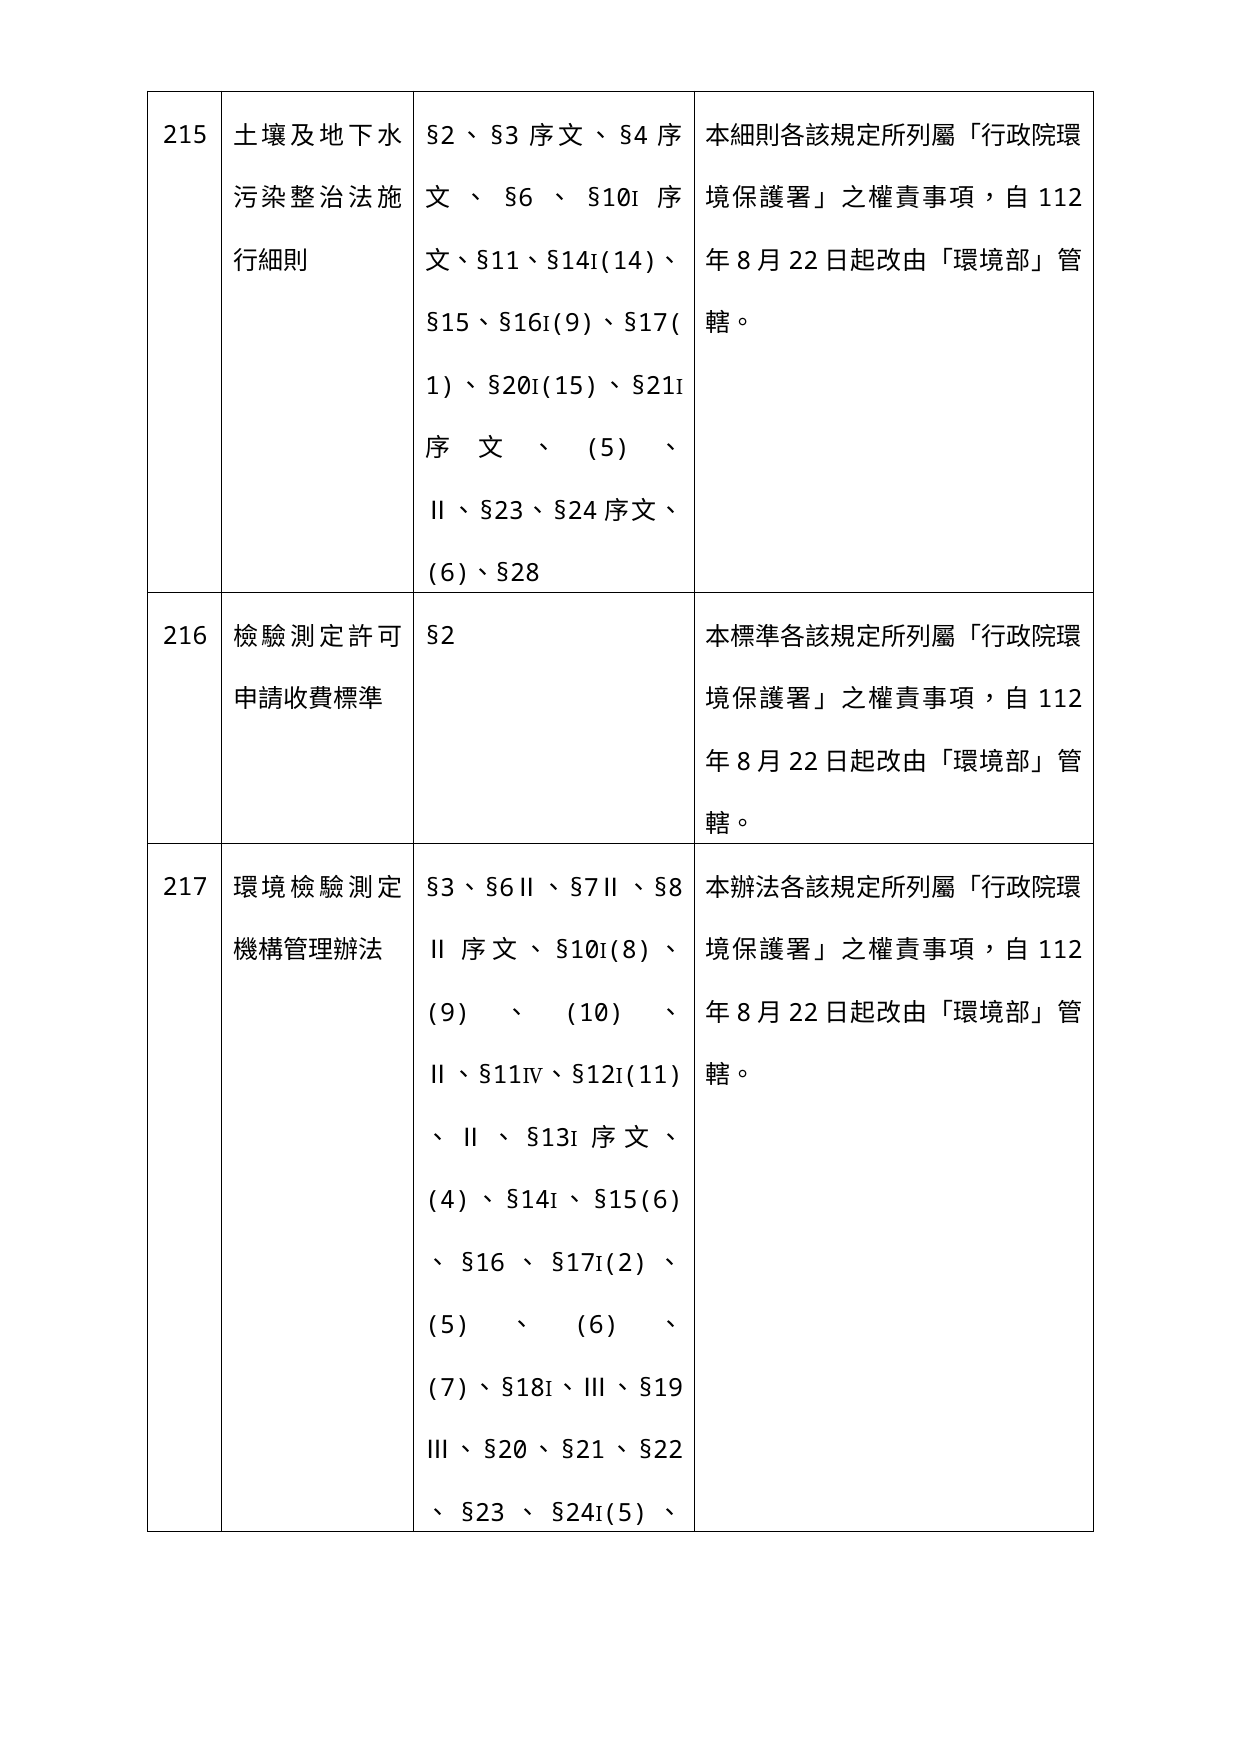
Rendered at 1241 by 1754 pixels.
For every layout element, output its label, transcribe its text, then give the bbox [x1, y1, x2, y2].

table_cell §2 [414, 593, 694, 843]
table_cell 本辦法各該規定所列屬「行政院環境保護署」之權責事項，自112年8月22日起改由「環境部」管轄。 [695, 844, 1093, 1531]
table_cell 本細則各該規定所列屬「行政院環境保護署」之權責事項，自112年8月22日起改由「環境部」管轄。 [695, 92, 1093, 592]
table_cell 本標準各該規定所列屬「行政院環境保護署」之權責事項，自112年8月22日起改由「環境部」管轄。 [695, 593, 1093, 843]
table_cell §3、§6Ⅱ、§7Ⅱ、§8Ⅱ序文、§10Ⅰ(8)、(9)、(10)、Ⅱ、§11Ⅳ、§12Ⅰ(11)、Ⅱ、§13Ⅰ序文、(4)、§14Ⅰ、§15(6)、§16、§17Ⅰ(2)、(5)、(6)、(7)、§18Ⅰ、Ⅲ、§19Ⅲ、§20、§21、§22、§23、§24Ⅰ(5)、 [414, 844, 694, 1531]
table_cell §2、§3序文、§4序文、§6、§10Ⅰ序文、§11、§14Ⅰ(14)、§15、§16Ⅰ(9)、§17(1)、§20Ⅰ(15)、§21Ⅰ序文、(5)、Ⅱ、§23、§24序文、(6)、§28 [414, 92, 694, 592]
table_cell 216 [148, 593, 221, 843]
table_cell 215 [148, 92, 221, 592]
table_cell 217 [148, 844, 221, 1531]
table_cell 檢驗測定許可申請收費標準 [222, 593, 413, 843]
table_cell 環境檢驗測定機構管理辦法 [222, 844, 413, 1531]
table_cell 土壤及地下水污染整治法施行細則 [222, 92, 413, 592]
